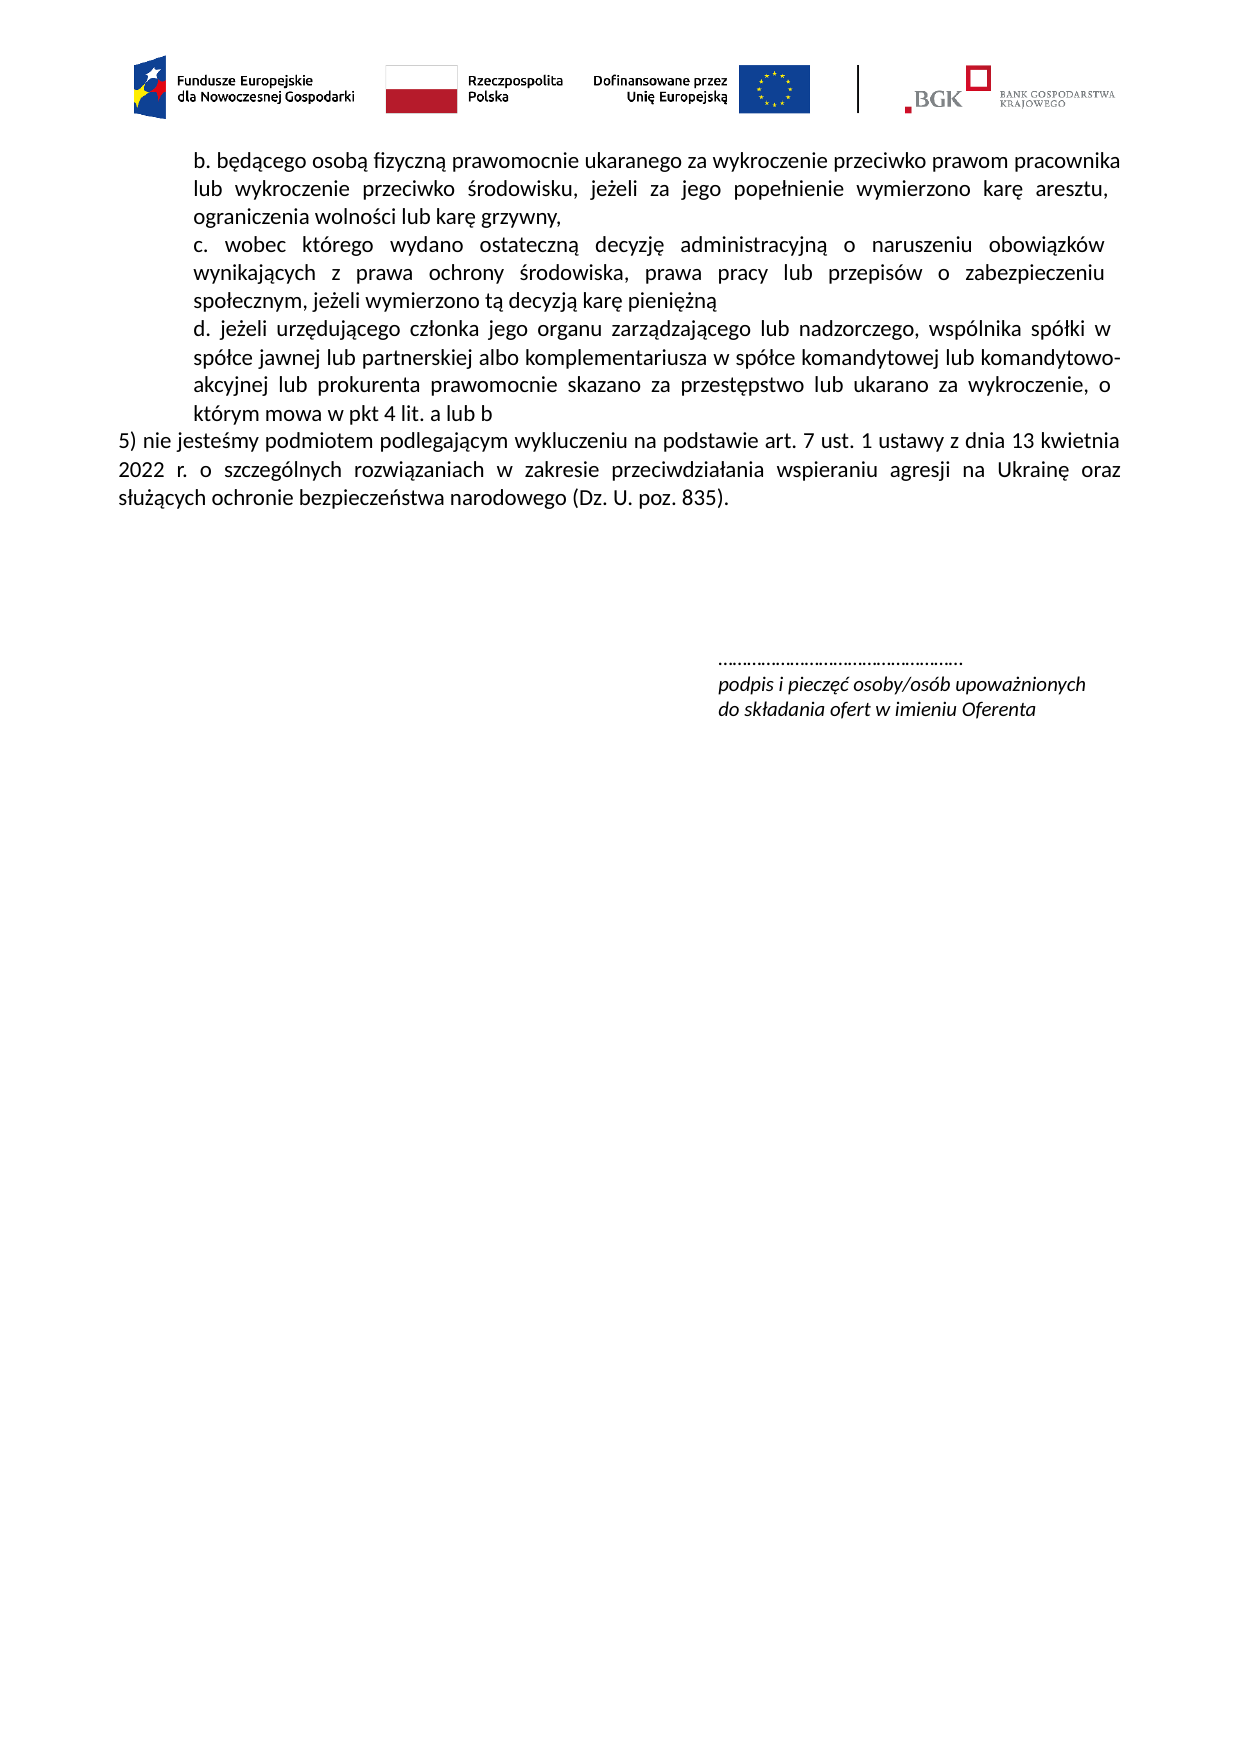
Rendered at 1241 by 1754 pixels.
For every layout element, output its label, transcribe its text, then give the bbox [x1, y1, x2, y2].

text b. będącego osobą fizyczną prawomocnie ukaranego za wykroczenie przeciwko prawom pracownika lub wykroczenie przeciwko środowisku, jeżeli za jego popełnienie wymierzono karę aresztu, ograniczenia wolności lub karę grzywny, [118, 146, 1122, 231]
text podpis i pieczęć osoby/osób upoważnionych do składania ofert w imieniu Oferenta [118, 671, 1122, 722]
picture [118, 40, 1131, 135]
text 5) nie jesteśmy podmiotem podlegającym wykluczeniu na podstawie art. 7 ust. 1 ustawy z dnia 13 kwietnia 2022 r. o szczególnych rozwiązaniach w zakresie przeciwdziałania wspieraniu agresji na Ukrainę oraz służących ochronie bezpieczeństwa narodowego (Dz. U. poz. 835). [118, 427, 1122, 511]
text c. wobec którego wydano ostateczną decyzję administracyjną o naruszeniu obowiązków wynikających z prawa ochrony środowiska, prawa pracy lub przepisów o zabezpieczeniu społecznym, jeżeli wymierzono tą decyzją karę pieniężną [118, 231, 1122, 314]
text d. jeżeli urzędującego członka jego organu zarządzającego lub nadzorczego, wspólnika spółki w spółce jawnej lub partnerskiej albo komplementariusza w spółce komandytowej lub komandytowo- akcyjnej lub prokurenta prawomocnie skazano za przestępstwo lub ukarano za wykroczenie, o którym mowa w pkt 4 lit. a lub b [118, 314, 1122, 427]
text …………………………………………… [118, 646, 1122, 671]
